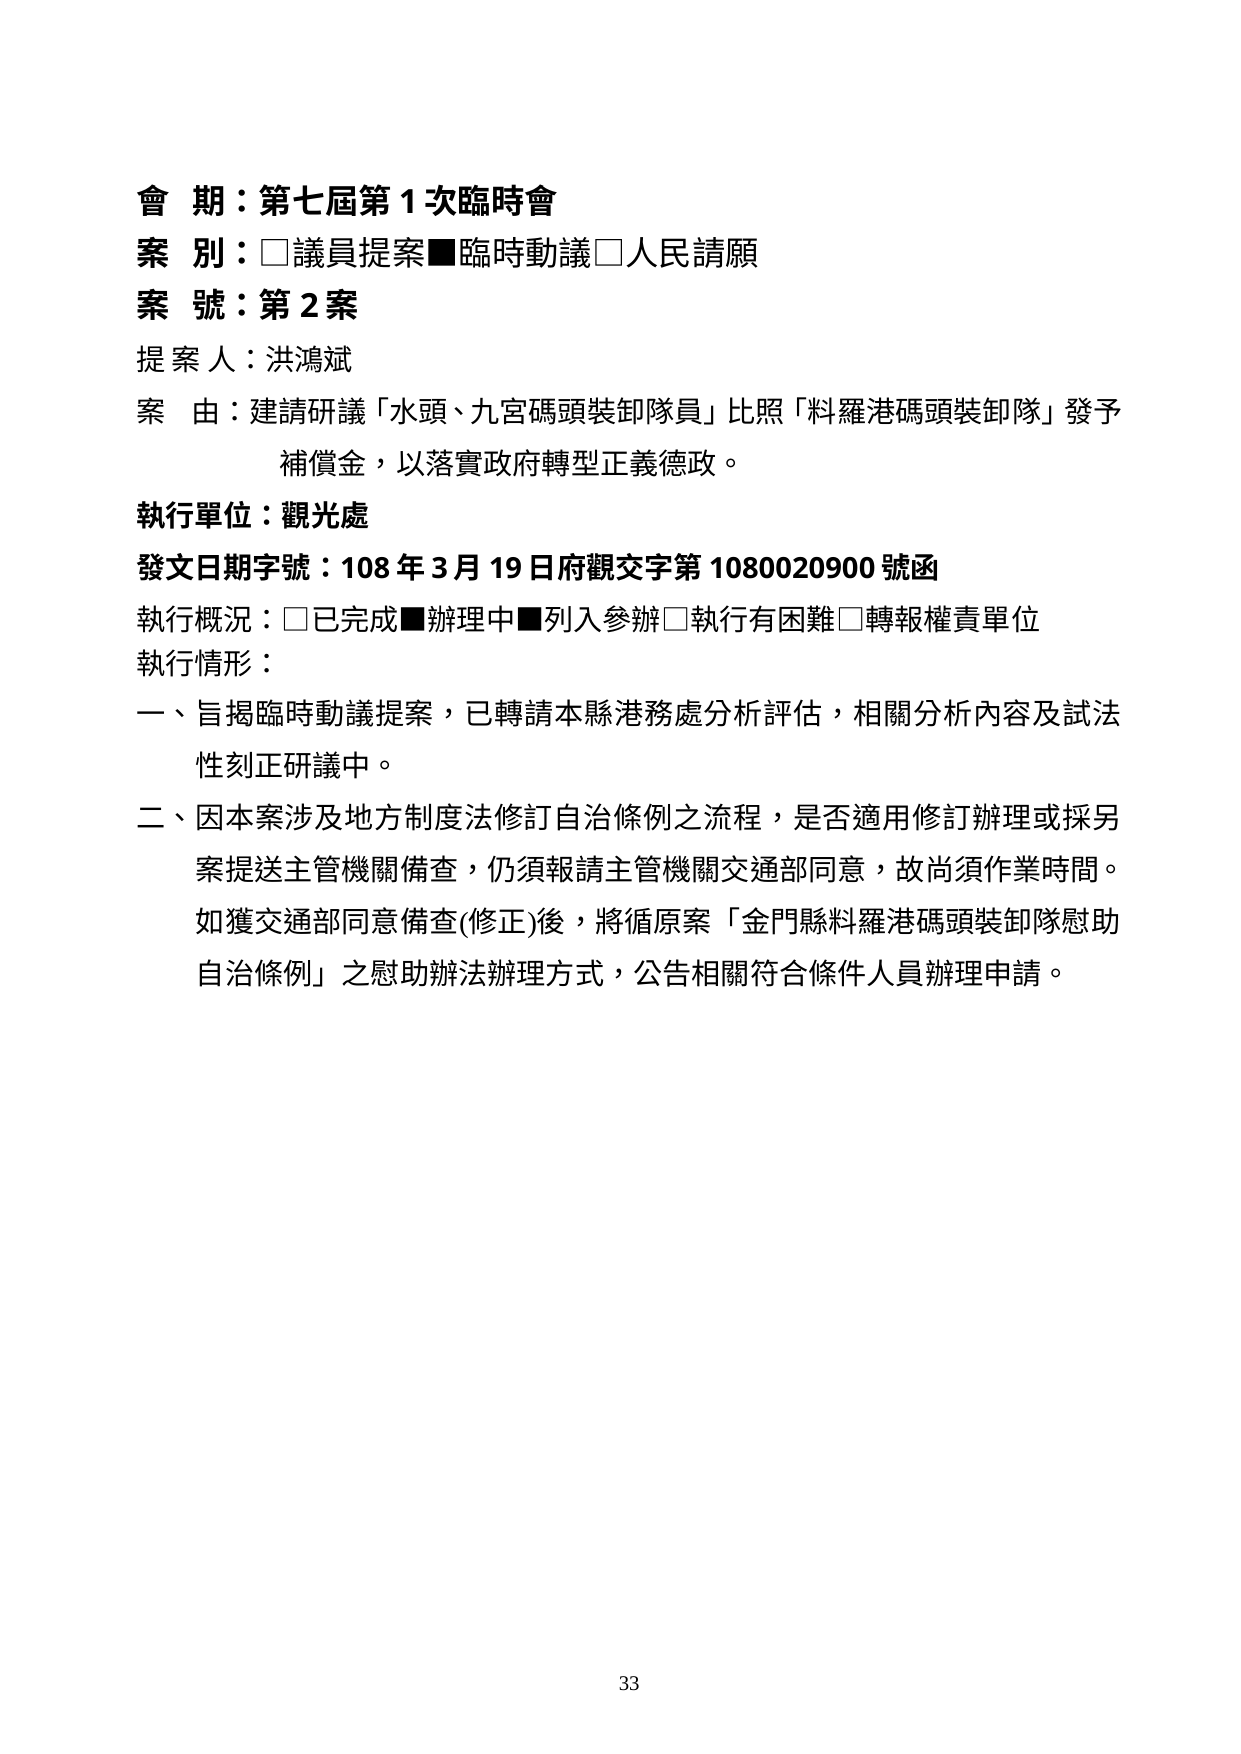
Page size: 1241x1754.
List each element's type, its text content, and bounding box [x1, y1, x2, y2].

text 案 號：第 2案 [136, 276, 1122, 328]
text 發文日期字號：108年3月19日府觀交字第1080020900號函 [136, 537, 1122, 589]
text 會 期：第七屆第1次臨時會 [136, 172, 1122, 224]
text 案 別：□議員提案■臨時動議□人民請願 [136, 224, 1122, 276]
text 執行概況：□已完成■辦理中■列入參辦□執行有困難□轉報權責單位 [136, 589, 1122, 641]
text 案 由：建請研議「水頭、九宮碼頭裝卸隊員」比照「料羅港碼頭裝卸隊」發予補償金，以落實政府轉型正義德政。 [136, 380, 1122, 484]
list 旨揭臨時動議提案，已轉請本縣港務處分析評估，相關分析內容及試法性刻正研議中。 [136, 682, 1122, 787]
text 執行單位：觀光處 [136, 484, 1122, 537]
text 提 案 人：洪鴻斌 [136, 328, 1122, 380]
text 執行情形： [136, 641, 1122, 682]
list 因本案涉及地方制度法修訂自治條例之流程，是否適用修訂辦理或採另案提送主管機關備查，仍須報請主管機關交通部同意，故尚須作業時間。如獲交通部同意備查(修正)後，將循原案「金門縣料羅港碼頭裝卸隊慰助自治條例」之慰助辦法辦理方式，公告相關符合條件人員辦理申請。 [136, 787, 1122, 995]
